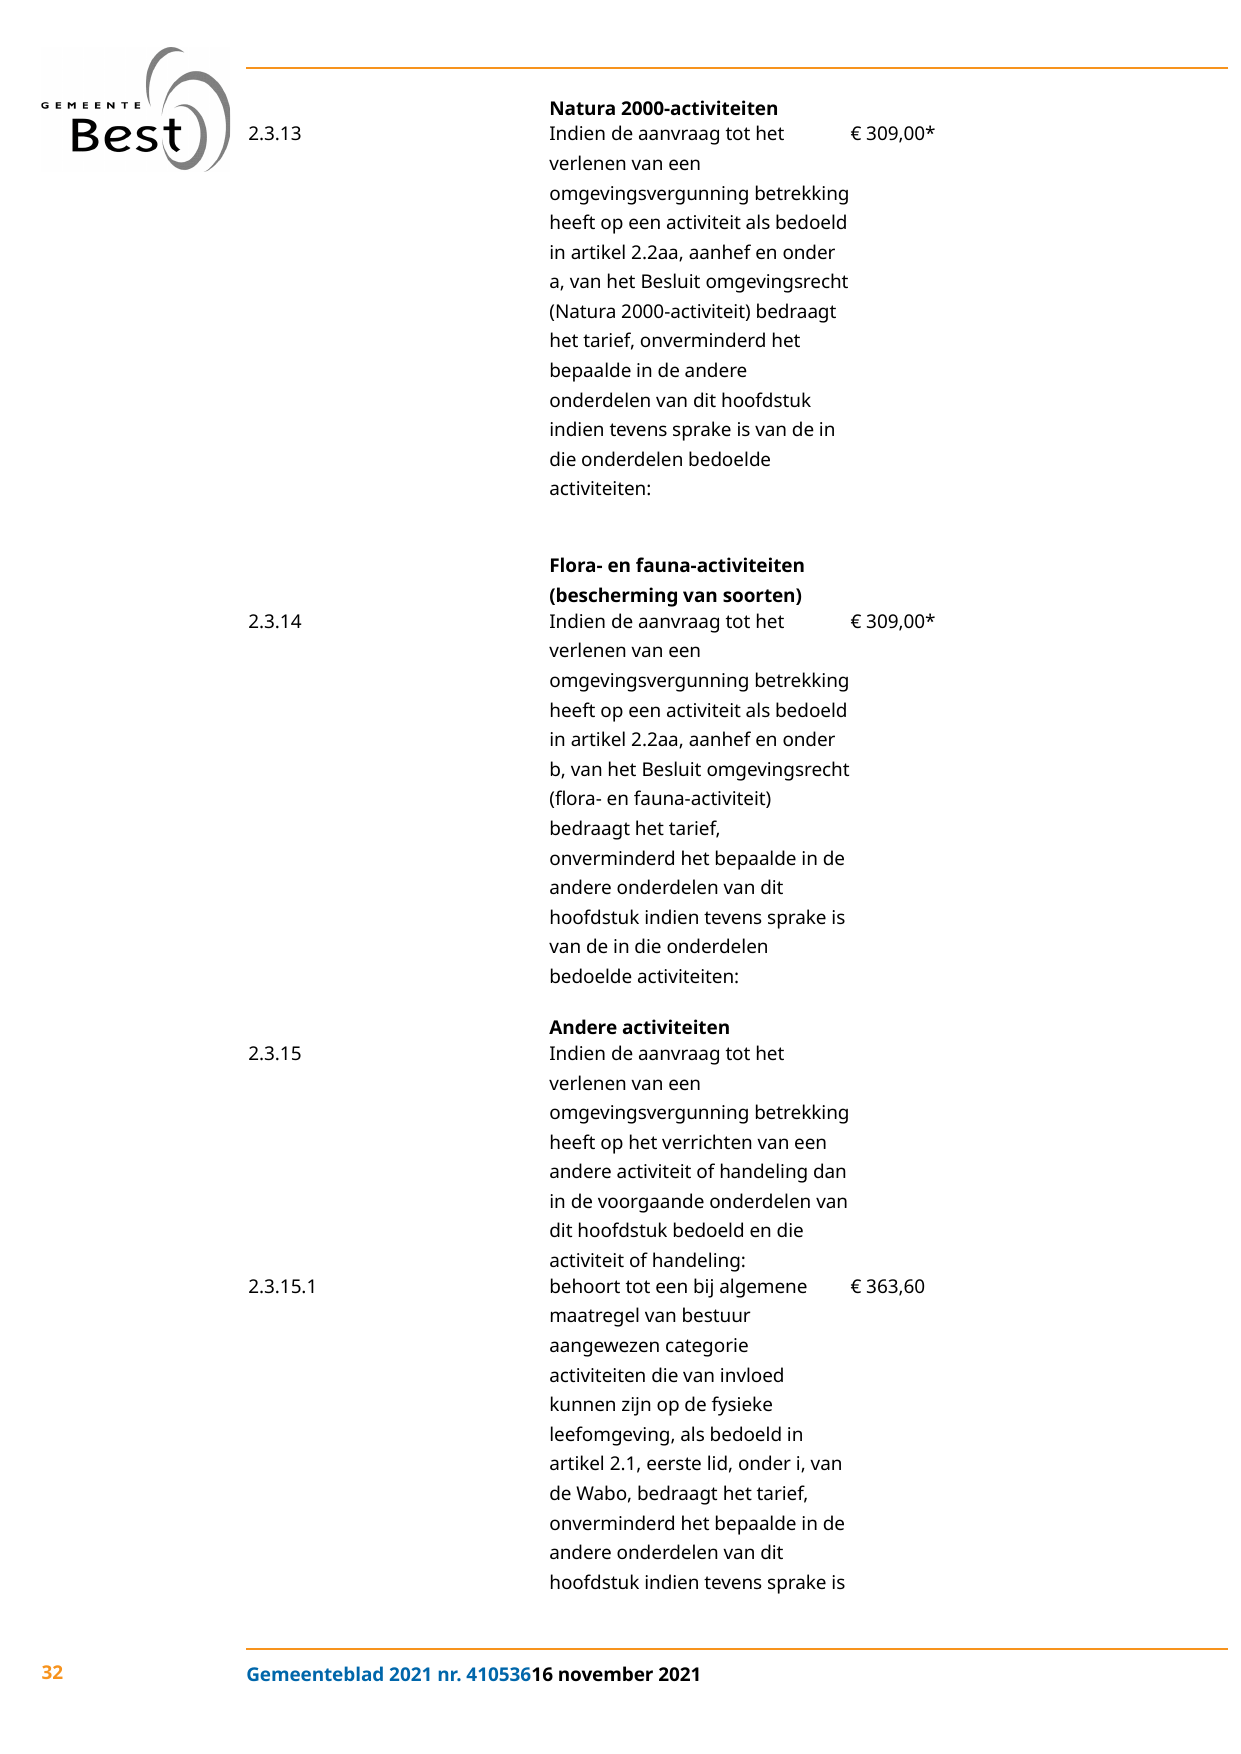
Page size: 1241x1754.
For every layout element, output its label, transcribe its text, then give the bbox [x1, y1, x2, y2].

table_cell [248, 501, 549, 527]
table_cell [549, 501, 850, 527]
table_cell 2.3.14 [248, 608, 549, 989]
table_cell [850, 1015, 1152, 1040]
table_cell [850, 989, 1152, 1014]
table_cell Indien de aanvraag tot het verlenen van een omgevingsvergunning betrekking heeft op een activiteit als bedoeld in artikel 2.2aa, aanhef en onder a, van het Besluit omgevingsrecht (Natura 2000-activiteit) bedraagt het tarief, onverminderd het bepaalde in de andere onderdelen van dit hoofdstuk indien tevens sprake is van de in die onderdelen bedoelde activiteiten: [549, 121, 850, 501]
table_cell 2.3.15 [248, 1040, 549, 1273]
table_cell € 309,00* [850, 121, 1152, 501]
table_cell [850, 553, 1152, 608]
table_cell [850, 95, 1152, 121]
table_cell 2.3.15.1 [248, 1273, 549, 1594]
picture [41, 47, 231, 172]
table_cell Natura 2000-activiteiten [549, 95, 850, 121]
table_cell [549, 989, 850, 1014]
table_cell [248, 527, 549, 553]
table_cell [248, 989, 549, 1014]
table_cell 2.3.13 [248, 121, 549, 501]
table_cell [248, 1015, 549, 1040]
table_cell € 309,00* [850, 608, 1152, 989]
table_cell [850, 527, 1152, 553]
table_cell Indien de aanvraag tot het verlenen van een omgevingsvergunning betrekking heeft op een activiteit als bedoeld in artikel 2.2aa, aanhef en onder b, van het Besluit omgevingsrecht (flora- en fauna-activiteit) bedraagt het tarief, onverminderd het bepaalde in de andere onderdelen van dit hoofdstuk indien tevens sprake is van de in die onderdelen bedoelde activiteiten: [549, 608, 850, 989]
table_cell [549, 527, 850, 553]
table_cell € 363,60 [850, 1273, 1152, 1594]
table_cell [850, 1040, 1152, 1273]
table_cell Indien de aanvraag tot het verlenen van een omgevingsvergunning betrekking heeft op het verrichten van een andere activiteit of handeling dan in de voorgaande onderdelen van dit hoofdstuk bedoeld en die activiteit of handeling: [549, 1040, 850, 1273]
table_cell Flora- en fauna-activiteiten (bescherming van soorten) [549, 553, 850, 608]
table_cell [248, 95, 549, 121]
table_cell [850, 501, 1152, 527]
table_cell [248, 553, 549, 608]
table_cell Andere activiteiten [549, 1015, 850, 1040]
table_cell behoort tot een bij algemene maatregel van bestuur aangewezen categorie activiteiten die van invloed kunnen zijn op de fysieke leefomgeving, als bedoeld in artikel 2.1, eerste lid, onder i, van de Wabo, bedraagt het tarief, onverminderd het bepaalde in de andere onderdelen van dit hoofdstuk indien tevens sprake is [549, 1273, 850, 1594]
